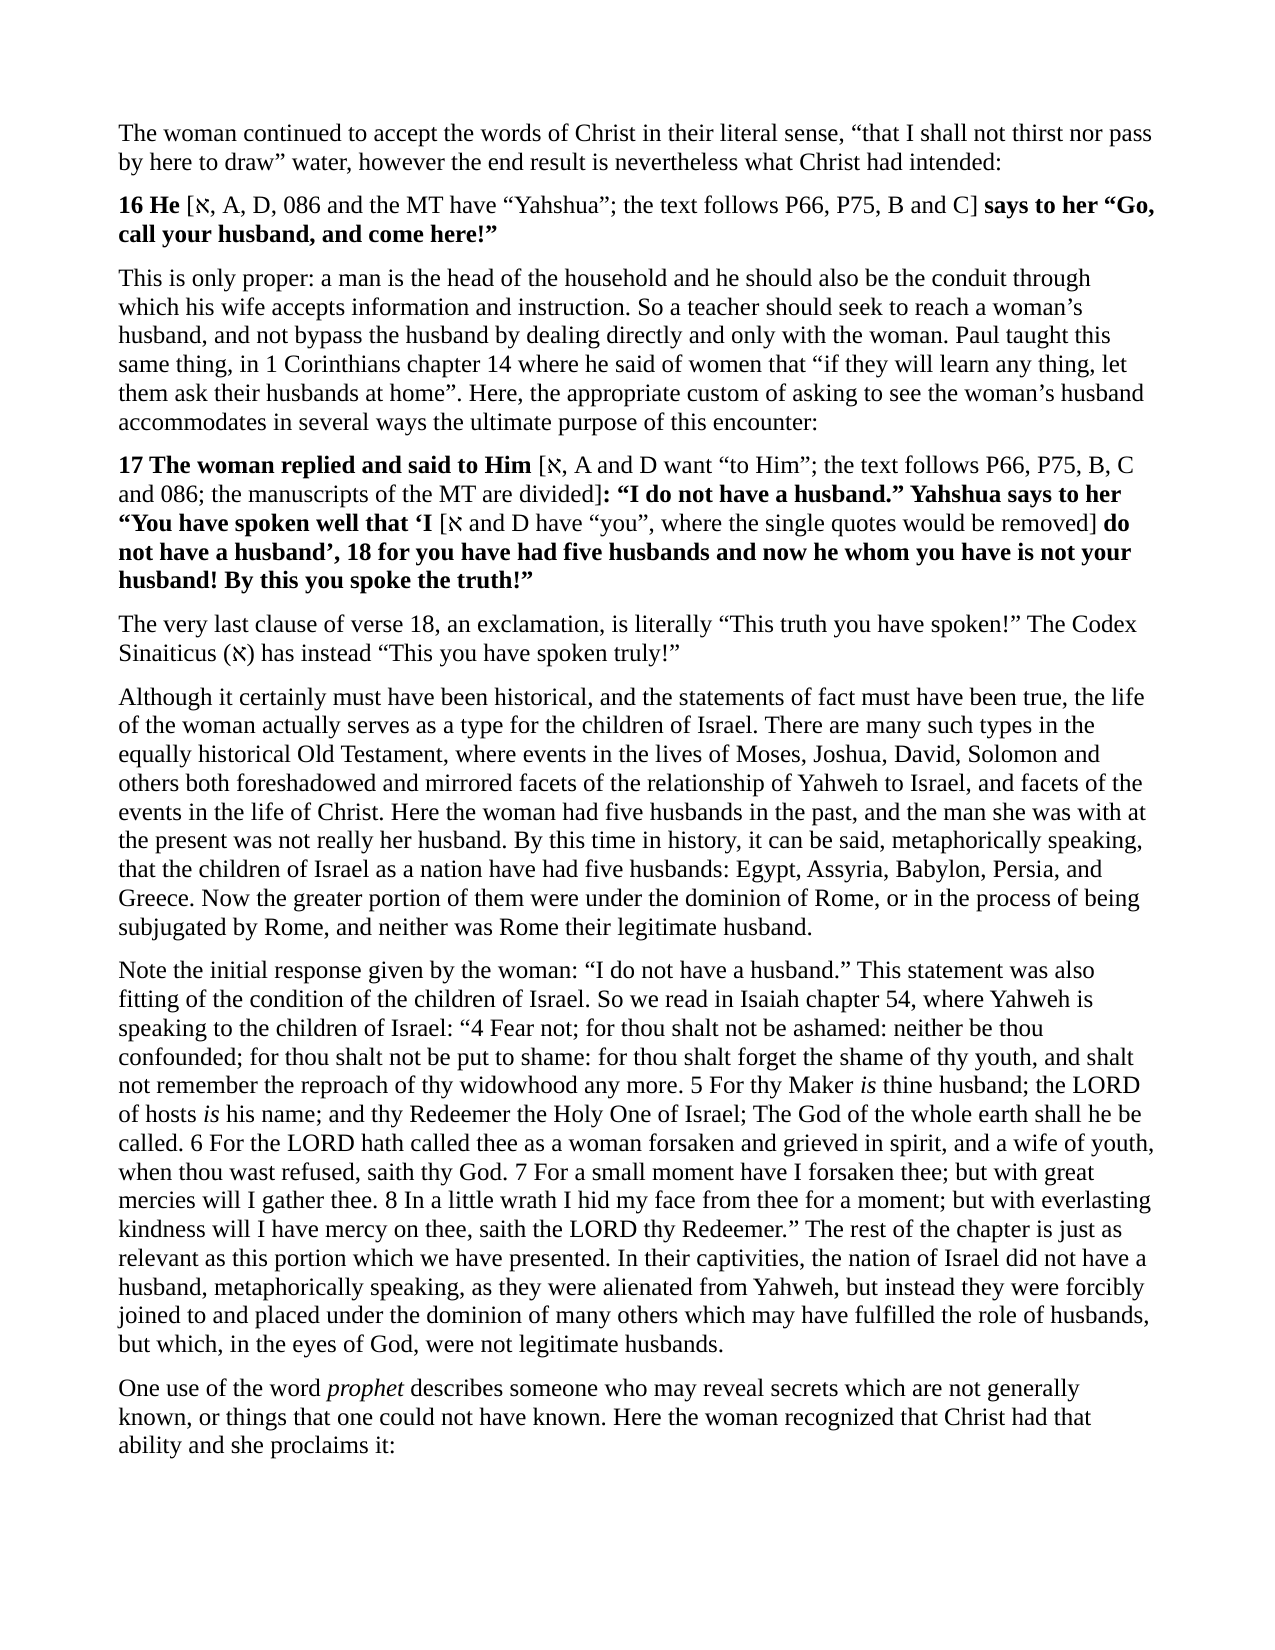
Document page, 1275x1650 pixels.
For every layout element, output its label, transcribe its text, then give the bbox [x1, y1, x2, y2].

text This is only proper: a man is the head of the household and he should also be the conduit through which his wife accepts information and instruction. So a teacher should seek to reach a woman’s husband, and not bypass the husband by dealing directly and only with the woman. Paul taught this same thing, in 1 Corinthians chapter 14 where he said of women that “if they will learn any thing, let them ask their husbands at home”. Here, the appropriate custom of asking to see the woman’s husband accommodates in several ways the ultimate purpose of this encounter: [118, 263, 1157, 436]
text One use of the word prophet describes someone who may reveal secrets which are not generally known, or things that one could not have known. Here the woman recognized that Christ had that ability and she proclaims it: [118, 1373, 1157, 1459]
text 16 He [א, A, D, 086 and the MT have “Yahshua”; the text follows P66, P75, B and C] says to her “Go, call your husband, and come here!” [118, 191, 1157, 248]
text Note the initial response given by the woman: “I do not have a husband.” This statement was also fitting of the condition of the children of Israel. So we read in Isaiah chapter 54, where Yahweh is speaking to the children of Israel: “4 Fear not; for thou shalt not be ashamed: neither be thou confounded; for thou shalt not be put to shame: for thou shalt forget the shame of thy youth, and shalt not remember the reproach of thy widowhood any more. 5 For thy Maker is thine husband; the LORD of hosts is his name; and thy Redeemer the Holy One of Israel; The God of the whole earth shall he be called. 6 For the LORD hath called thee as a woman forsaken and grieved in spirit, and a wife of youth, when thou wast refused, saith thy God. 7 For a small moment have I forsaken thee; but with great mercies will I gather thee. 8 In a little wrath I hid my face from thee for a moment; but with everlasting kindness will I have mercy on thee, saith the LORD thy Redeemer.” The rest of the chapter is just as relevant as this portion which we have presented. In their captivities, the nation of Israel did not have a husband, metaphorically speaking, as they were alienated from Yahweh, but instead they were forcibly joined to and placed under the dominion of many others which may have fulfilled the role of husbands, but which, in the eyes of God, were not legitimate husbands. [118, 956, 1157, 1358]
text The very last clause of verse 18, an exclamation, is literally “This truth you have spoken!” The Codex Sinaiticus (א) has instead “This you have spoken truly!” [118, 609, 1157, 667]
text 17 The woman replied and said to Him [א, A and D want “to Him”; the text follows P66, P75, B, C and 086; the manuscripts of the MT are divided]: “I do not have a husband.” Yahshua says to her “You have spoken well that ‘I [א and D have “you”, where the single quotes would be removed] do not have a husband’, 18 for you have had five husbands and now he whom you have is not your husband! By this you spoke the truth!” [118, 451, 1157, 594]
text Although it certainly must have been historical, and the statements of fact must have been true, the life of the woman actually serves as a type for the children of Israel. There are many such types in the equally historical Old Testament, where events in the lives of Moses, Joshua, David, Solomon and others both foreshadowed and mirrored facets of the relationship of Yahweh to Israel, and facets of the events in the life of Christ. Here the woman had five husbands in the past, and the man she was with at the present was not really her husband. By this time in history, it can be said, metaphorically speaking, that the children of Israel as a nation have had five husbands: Egypt, Assyria, Babylon, Persia, and Greece. Now the greater portion of them were under the dominion of Rome, or in the process of being subjugated by Rome, and neither was Rome their legitimate husband. [118, 682, 1157, 941]
text The woman continued to accept the words of Christ in their literal sense, “that I shall not thirst nor pass by here to draw” water, however the end result is nevertheless what Christ had intended: [118, 118, 1157, 176]
